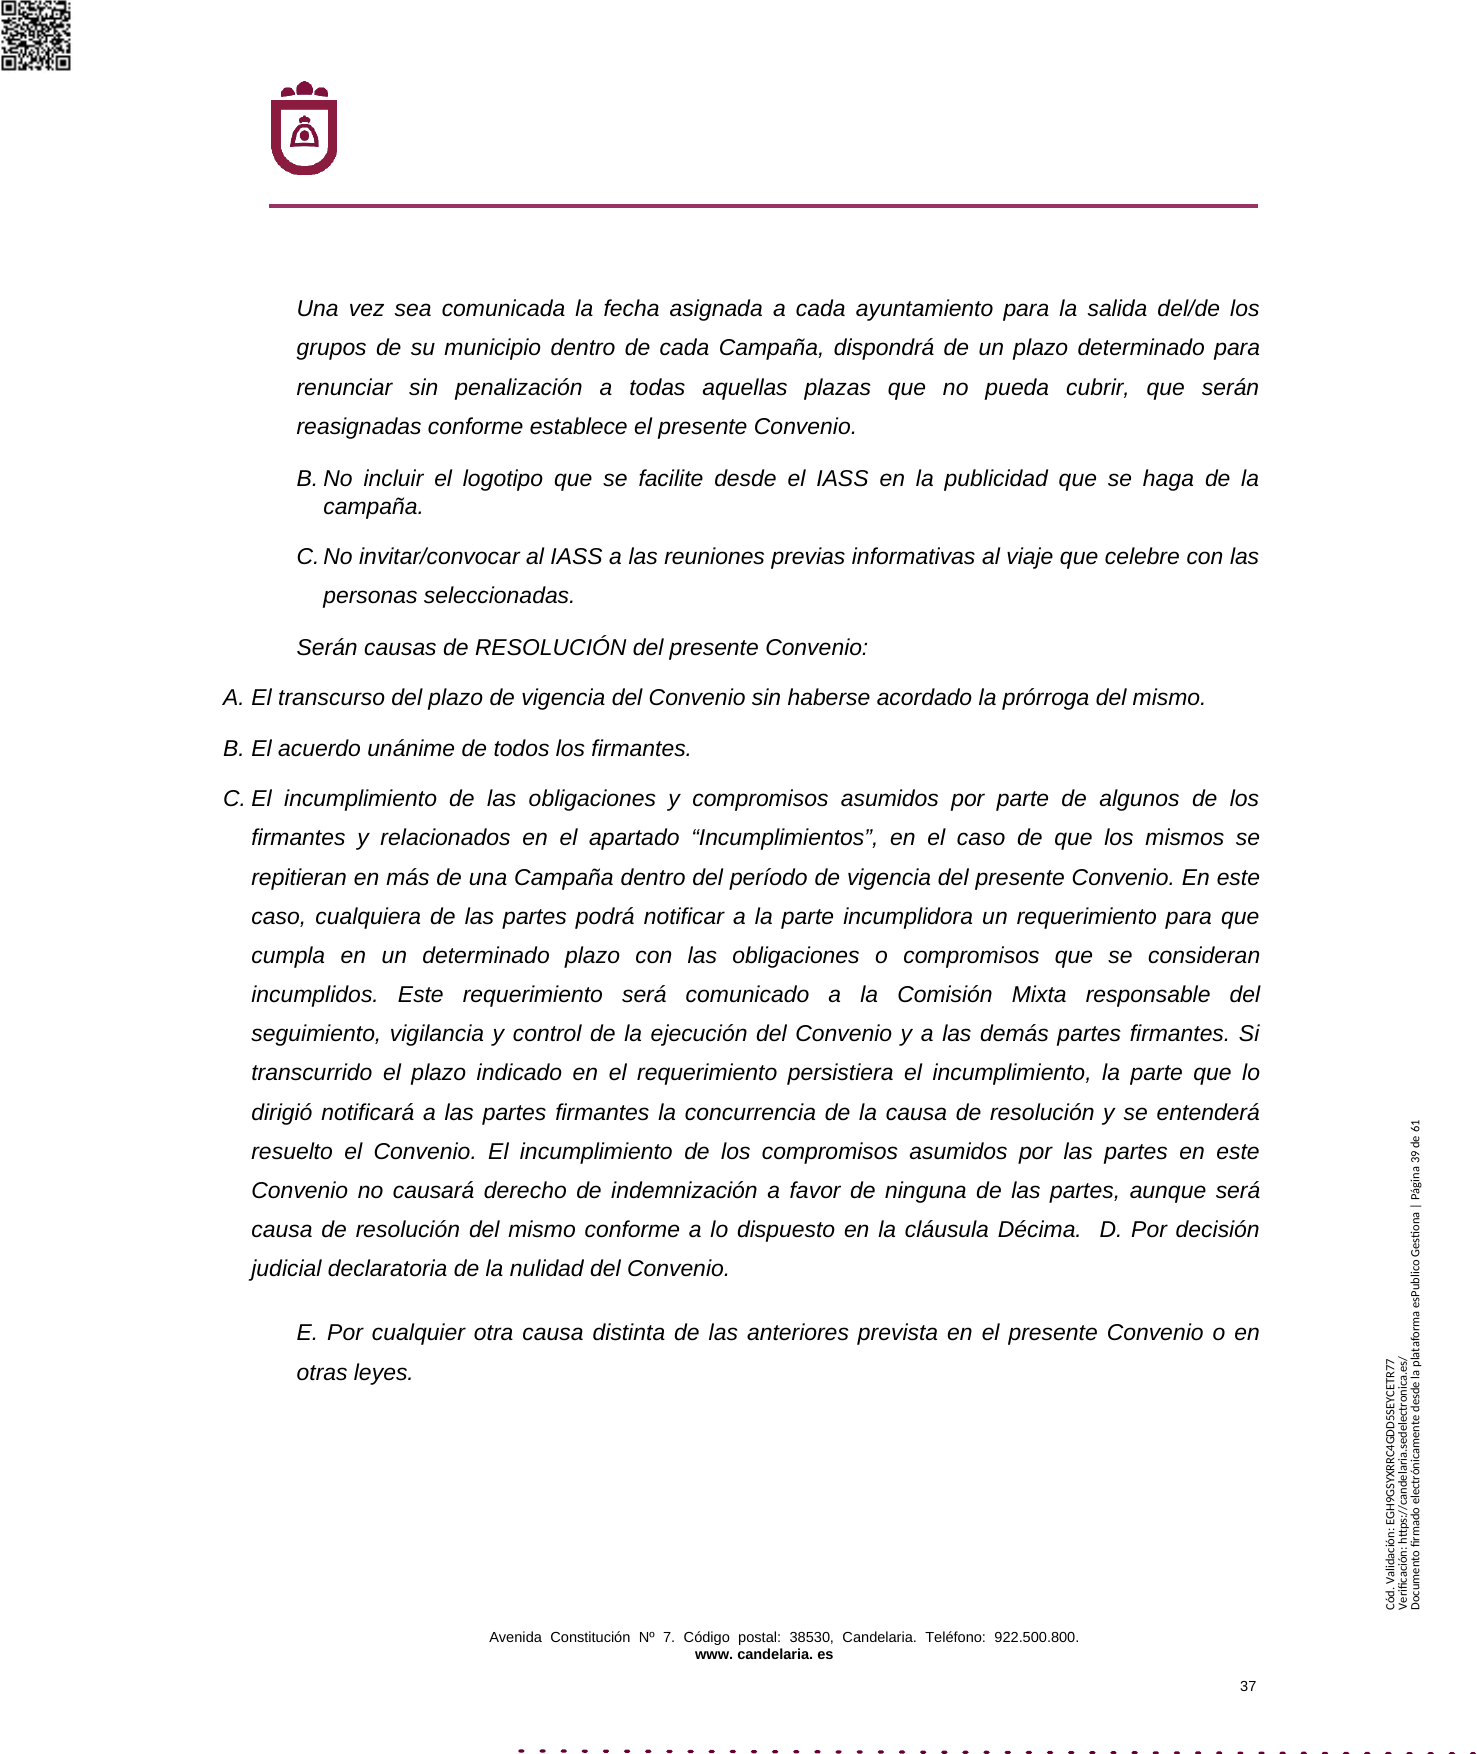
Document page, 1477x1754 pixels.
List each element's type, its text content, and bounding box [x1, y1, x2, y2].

text Serán causas de RESOLUCIÓN del presente Convenio: [296, 634, 1263, 660]
list El incumplimiento de las obligaciones y compromisos asumidos por parte de algunos de los firmantes y relacionados en el apartado “Incumplimientos”, en el caso de que los mismos se repitieran en más de una Campaña dentro del período de vigencia del presente Convenio. En este caso, cualquiera de las partes podrá notificar a la parte incumplidora un requerimiento para que cumpla en un determinado plazo con las obligaciones o compromisos que se consideran incumplidos. Este requerimiento será comunicado a la Comisión Mixta responsable del seguimiento, vigilancia y control de la ejecución del Convenio y a las demás partes firmantes. Si transcurrido el plazo indicado en el requerimiento persistiera el incumplimiento, la parte que lo dirigió notificará a las partes firmantes la concurrencia de la causa de resolución y se entenderá resuelto el Convenio. El incumplimiento de los compromisos asumidos por las partes en este Convenio no causará derecho de indemnización a favor de ninguna de las partes, aunque será causa de resolución del mismo conforme a lo dispuesto en la cláusula Décima. D. Por decisión judicial declaratoria de la nulidad del Convenio. [223, 785, 1263, 1281]
list El transcurso del plazo de vigencia del Convenio sin haberse acordado la prórroga del mismo. [223, 684, 1263, 711]
text Una vez sea comunicada la fecha asignada a cada ayuntamiento para la salida del/de los grupos de su municipio dentro de cada Campaña, dispondrá de un plazo determinado para renunciar sin penalización a todas aquellas plazas que no pueda cubrir, que serán reasignadas conforme establece el presente Convenio. [296, 295, 1263, 439]
text E. Por cualquier otra causa distinta de las anteriores prevista en el presente Convenio o en otras leyes. [296, 1319, 1263, 1385]
list No incluir el logotipo que se facilite desde el IASS en la publicidad que se haga de la campaña. [296, 464, 1263, 519]
list No invitar/convocar al IASS a las reuniones previas informativas al viaje que celebre con las personas seleccionadas. [296, 543, 1263, 608]
list El acuerdo unánime de todos los firmantes. [223, 735, 1263, 761]
